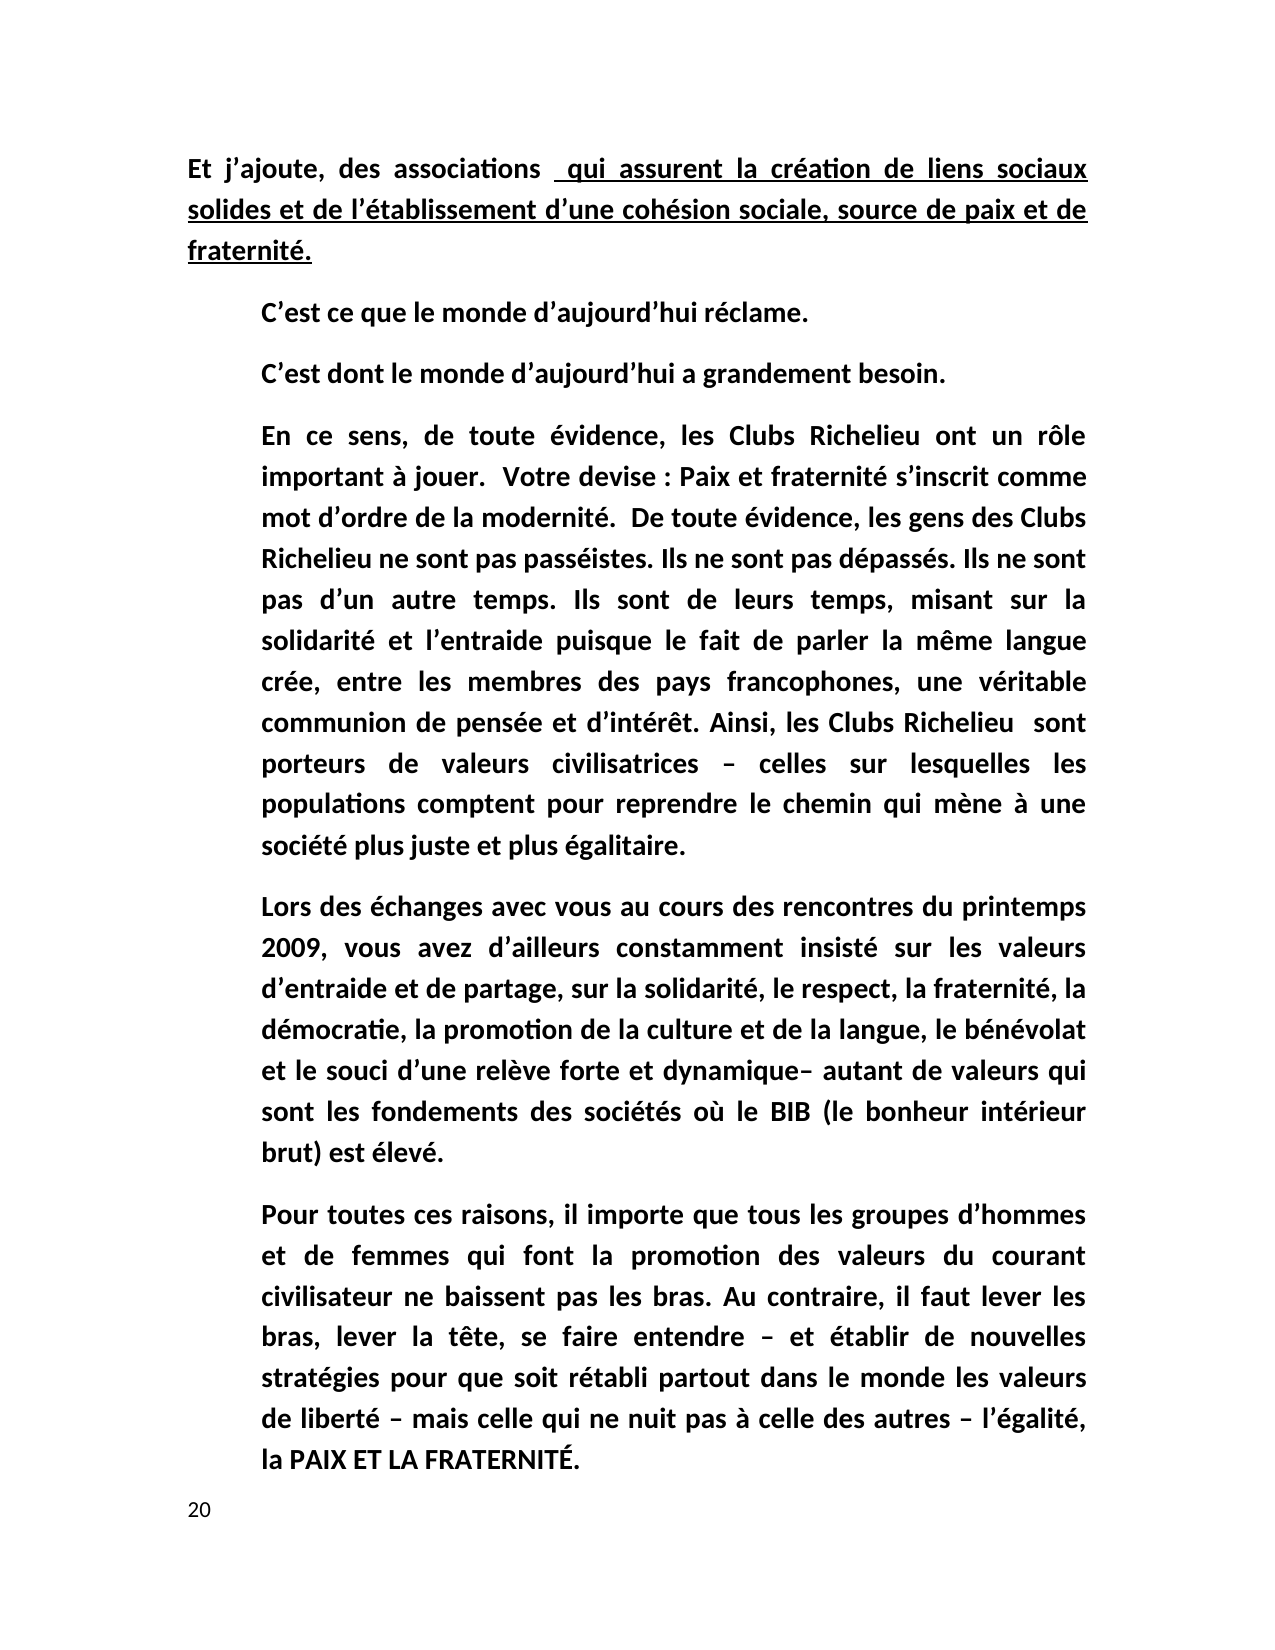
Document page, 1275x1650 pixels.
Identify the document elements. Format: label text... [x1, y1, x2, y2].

list Lors des échanges avec vous au cours des rencontres du printemps 2009, vous avez d’ailleurs constamment insisté sur les valeurs d’entraide et de partage, sur la solidarité, le respect, la fraternité, la démocratie, la promotion de la culture et de la langue, le bénévolat et le souci d’une relève forte et dynamique– autant de valeurs qui sont les fondements des sociétés où le BIB (le bonheur intérieur brut) est élevé. [261, 888, 1087, 1169]
list C’est dont le monde d’aujourd’hui a grandement besoin. [261, 355, 1087, 391]
list En ce sens, de toute évidence, les Clubs Richelieu ont un rôle important à jouer. Votre devise : Paix et fraternité s’inscrit comme mot d’ordre de la modernité. De toute évidence, les gens des Clubs Richelieu ne sont pas passéistes. Ils ne sont pas dépassés. Ils ne sont pas d’un autre temps. Ils sont de leurs temps, misant sur la solidarité et l’entraide puisque le fait de parler la même langue crée, entre les membres des pays francophones, une véritable communion de pensée et d’intérêt. Ainsi, les Clubs Richelieu sont porteurs de valeurs civilisatrices – celles sur lesquelles les populations comptent pour reprendre le chemin qui mène à une société plus juste et plus égalitaire. [261, 417, 1087, 862]
list fraternité. [187, 222, 1087, 267]
list C’est ce que le monde d’aujourd’hui réclame. [261, 294, 1087, 329]
list Pour toutes ces raisons, il importe que tous les groupes d’hommes et de femmes qui font la promotion des valeurs du courant civilisateur ne baissent pas les bras. Au contraire, il faut lever les bras, lever la tête, se faire entendre – et établir de nouvelles stratégies pour que soit rétabli partout dans le monde les valeurs de liberté – mais celle qui ne nuit pas à celle des autres – l’égalité, la PAIX ET LA FRATERNITÉ. [261, 1196, 1087, 1477]
list Et j’ajoute, des associations qui assurent la création de liens sociaux solides et de l’établissement d’une cohésion sociale, source de paix et de [187, 150, 1087, 221]
